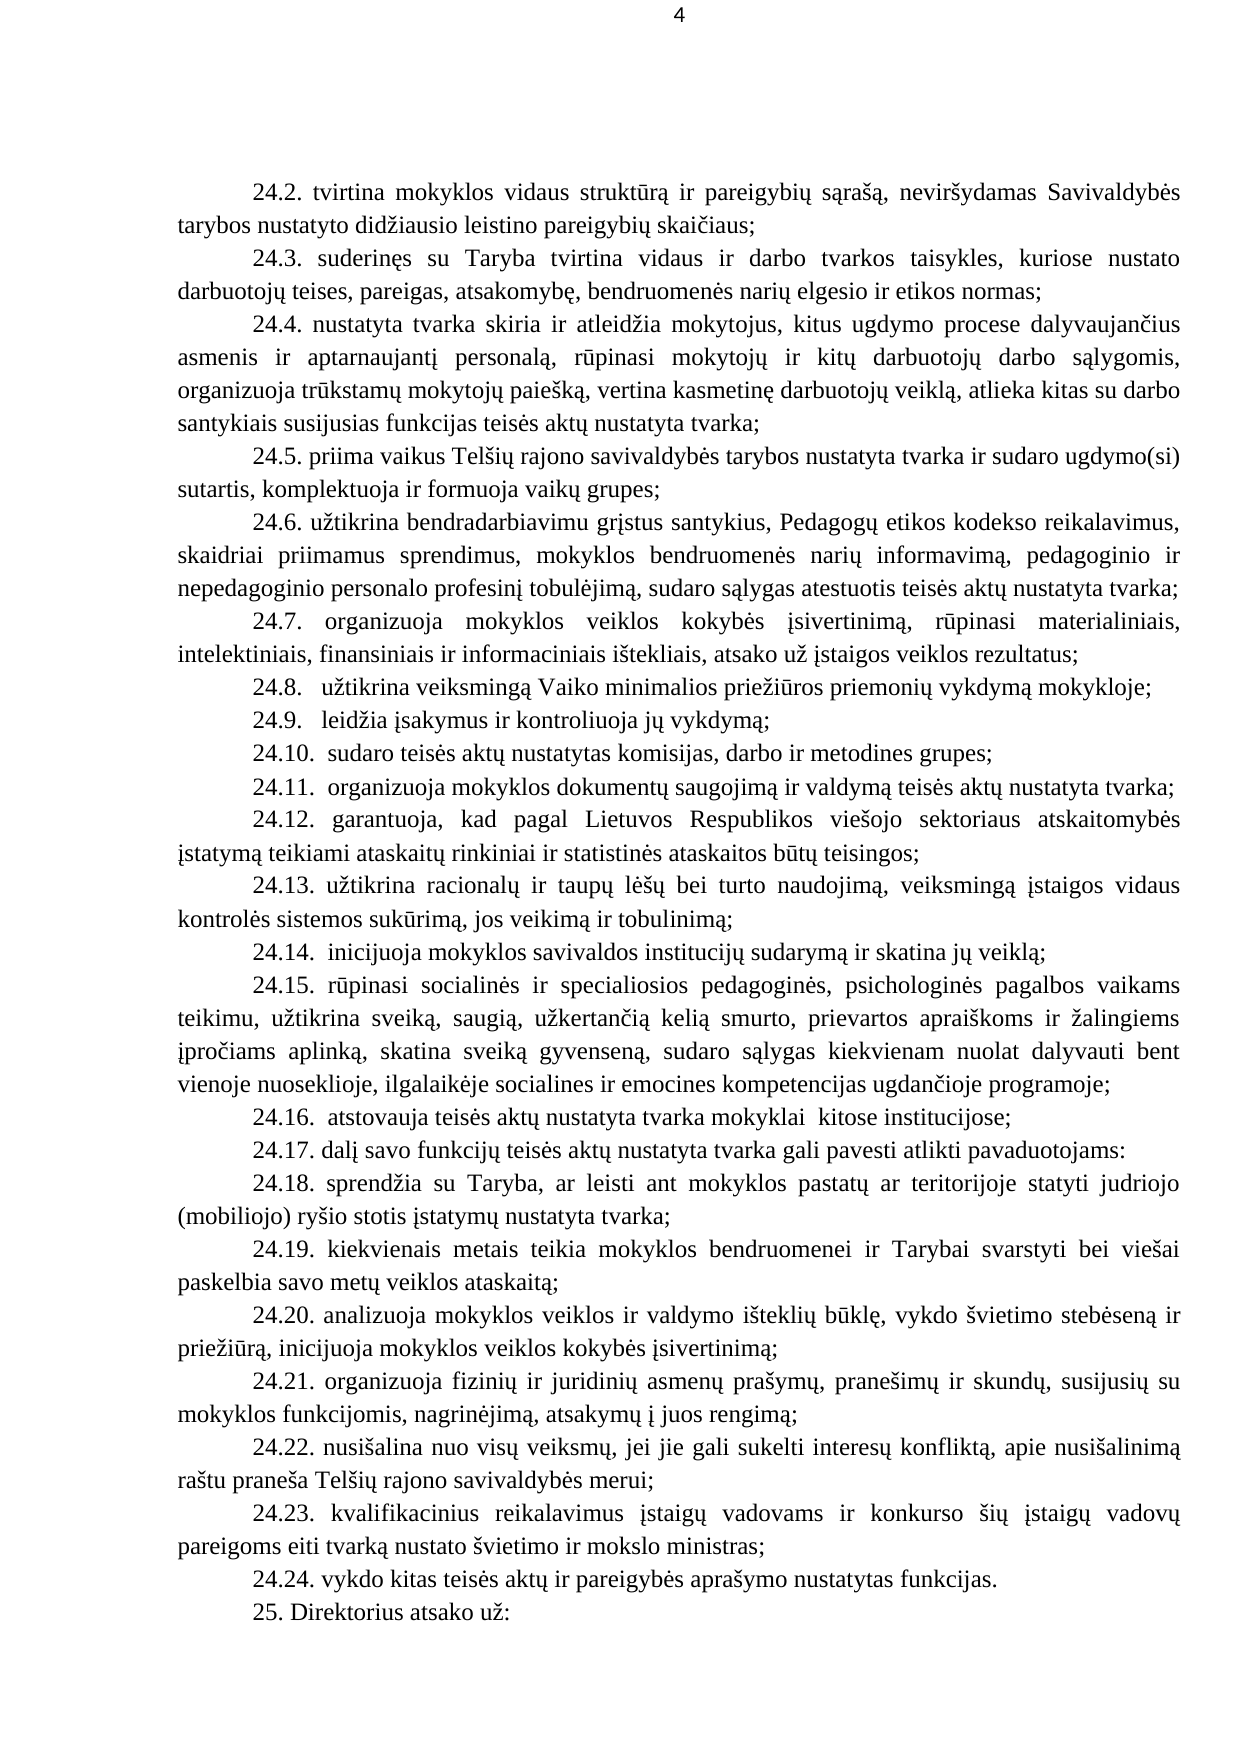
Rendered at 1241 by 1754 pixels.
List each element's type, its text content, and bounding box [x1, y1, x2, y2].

text 24.18. sprendžia su Taryba, ar leisti ant mokyklos pastatų ar teritorijoje statyti judriojo (mobiliojo) ryšio stotis įstatymų nustatyta tvarka; [177, 1168, 1181, 1229]
text 24.3. suderinęs su Taryba tvirtina vidaus ir darbo tvarkos taisykles, kuriose nustato darbuotojų teises, pareigas, atsakomybę, bendruomenės narių elgesio ir etikos normas; [177, 243, 1181, 305]
text 24.8. užtikrina veiksmingą Vaiko minimalios priežiūros priemonių vykdymą mokykloje; [177, 672, 1181, 701]
text 24.20. analizuoja mokyklos veiklos ir valdymo išteklių būklę, vykdo švietimo stebėseną ir priežiūrą, inicijuoja mokyklos veiklos kokybės įsivertinimą; [177, 1300, 1181, 1362]
text 24.21. organizuoja fizinių ir juridinių asmenų prašymų, pranešimų ir skundų, susijusių su mokyklos funkcijomis, nagrinėjimą, atsakymų į juos rengimą; [177, 1366, 1181, 1428]
text 24.9. leidžia įsakymus ir kontroliuoja jų vykdymą; [177, 706, 1181, 734]
text 24.24. vykdo kitas teisės aktų ir pareigybės aprašymo nustatytas funkcijas. [177, 1564, 1181, 1593]
text 24.2. tvirtina mokyklos vidaus struktūrą ir pareigybių sąrašą, neviršydamas Savivaldybės tarybos nustatyto didžiausio leistino pareigybių skaičiaus; [177, 177, 1181, 239]
text 24.6. užtikrina bendradarbiavimu grįstus santykius, Pedagogų etikos kodekso reikalavimus, skaidriai priimamus sprendimus, mokyklos bendruomenės narių informavimą, pedagoginio ir nepedagoginio personalo profesinį tobulėjimą, sudaro sąlygas atestuotis teisės aktų nustatyta tvarka; [177, 507, 1181, 602]
text 24.13. užtikrina racionalų ir taupų lėšų bei turto naudojimą, veiksmingą įstaigos vidaus kontrolės sistemos sukūrimą, jos veikimą ir tobulinimą; [177, 871, 1181, 932]
text 24.23. kvalifikacinius reikalavimus įstaigų vadovams ir konkurso šių įstaigų vadovų pareigoms eiti tvarką nustato švietimo ir mokslo ministras; [177, 1498, 1181, 1560]
text 24.12. garantuoja, kad pagal Lietuvos Respublikos viešojo sektoriaus atskaitomybės įstatymą teikiami ataskaitų rinkiniai ir statistinės ataskaitos būtų teisingos; [177, 804, 1181, 866]
text 24.22. nusišalina nuo visų veiksmų, jei jie gali sukelti interesų konfliktą, apie nusišalinimą raštu praneša Telšių rajono savivaldybės merui; [177, 1432, 1181, 1494]
text 24.4. nustatyta tvarka skiria ir atleidžia mokytojus, kitus ugdymo procese dalyvaujančius asmenis ir aptarnaujantį personalą, rūpinasi mokytojų ir kitų darbuotojų darbo sąlygomis, organizuoja trūkstamų mokytojų paiešką, vertina kasmetinę darbuotojų veiklą, atlieka kitas su darbo santykiais susijusias funkcijas teisės aktų nustatyta tvarka; [177, 309, 1181, 437]
text 24.7. organizuoja mokyklos veiklos kokybės įsivertinimą, rūpinasi materialiniais, intelektiniais, finansiniais ir informaciniais ištekliais, atsako už įstaigos veiklos rezultatus; [177, 606, 1181, 668]
text 24.19. kiekvienais metais teikia mokyklos bendruomenei ir Tarybai svarstyti bei viešai paskelbia savo metų veiklos ataskaitą; [177, 1234, 1181, 1296]
text 24.11. organizuoja mokyklos dokumentų saugojimą ir valdymą teisės aktų nustatyta tvarka; [177, 772, 1181, 800]
text 25. Direktorius atsako už: [177, 1597, 1181, 1626]
text 24.17. dalį savo funkcijų teisės aktų nustatyta tvarka gali pavesti atlikti pavaduotojams: [177, 1135, 1181, 1163]
text 24.16. atstovauja teisės aktų nustatyta tvarka mokyklai kitose institucijose; [177, 1102, 1181, 1131]
text 24.5. priima vaikus Telšių rajono savivaldybės tarybos nustatyta tvarka ir sudaro ugdymo(si) sutartis, komplektuoja ir formuoja vaikų grupes; [177, 441, 1181, 503]
text 24.10. sudaro teisės aktų nustatytas komisijas, darbo ir metodines grupes; [177, 738, 1181, 767]
text 24.14. inicijuoja mokyklos savivaldos institucijų sudarymą ir skatina jų veiklą; [177, 937, 1181, 965]
text 24.15. rūpinasi socialinės ir specialiosios pedagoginės, psichologinės pagalbos vaikams teikimu, užtikrina sveiką, saugią, užkertančią kelią smurto, prievartos apraiškoms ir žalingiems įpročiams aplinką, skatina sveiką gyvenseną, sudaro sąlygas kiekvienam nuolat dalyvauti bent vienoje nuoseklioje, ilgalaikėje socialines ir emocines kompetencijas ugdančioje programoje; [177, 970, 1181, 1097]
